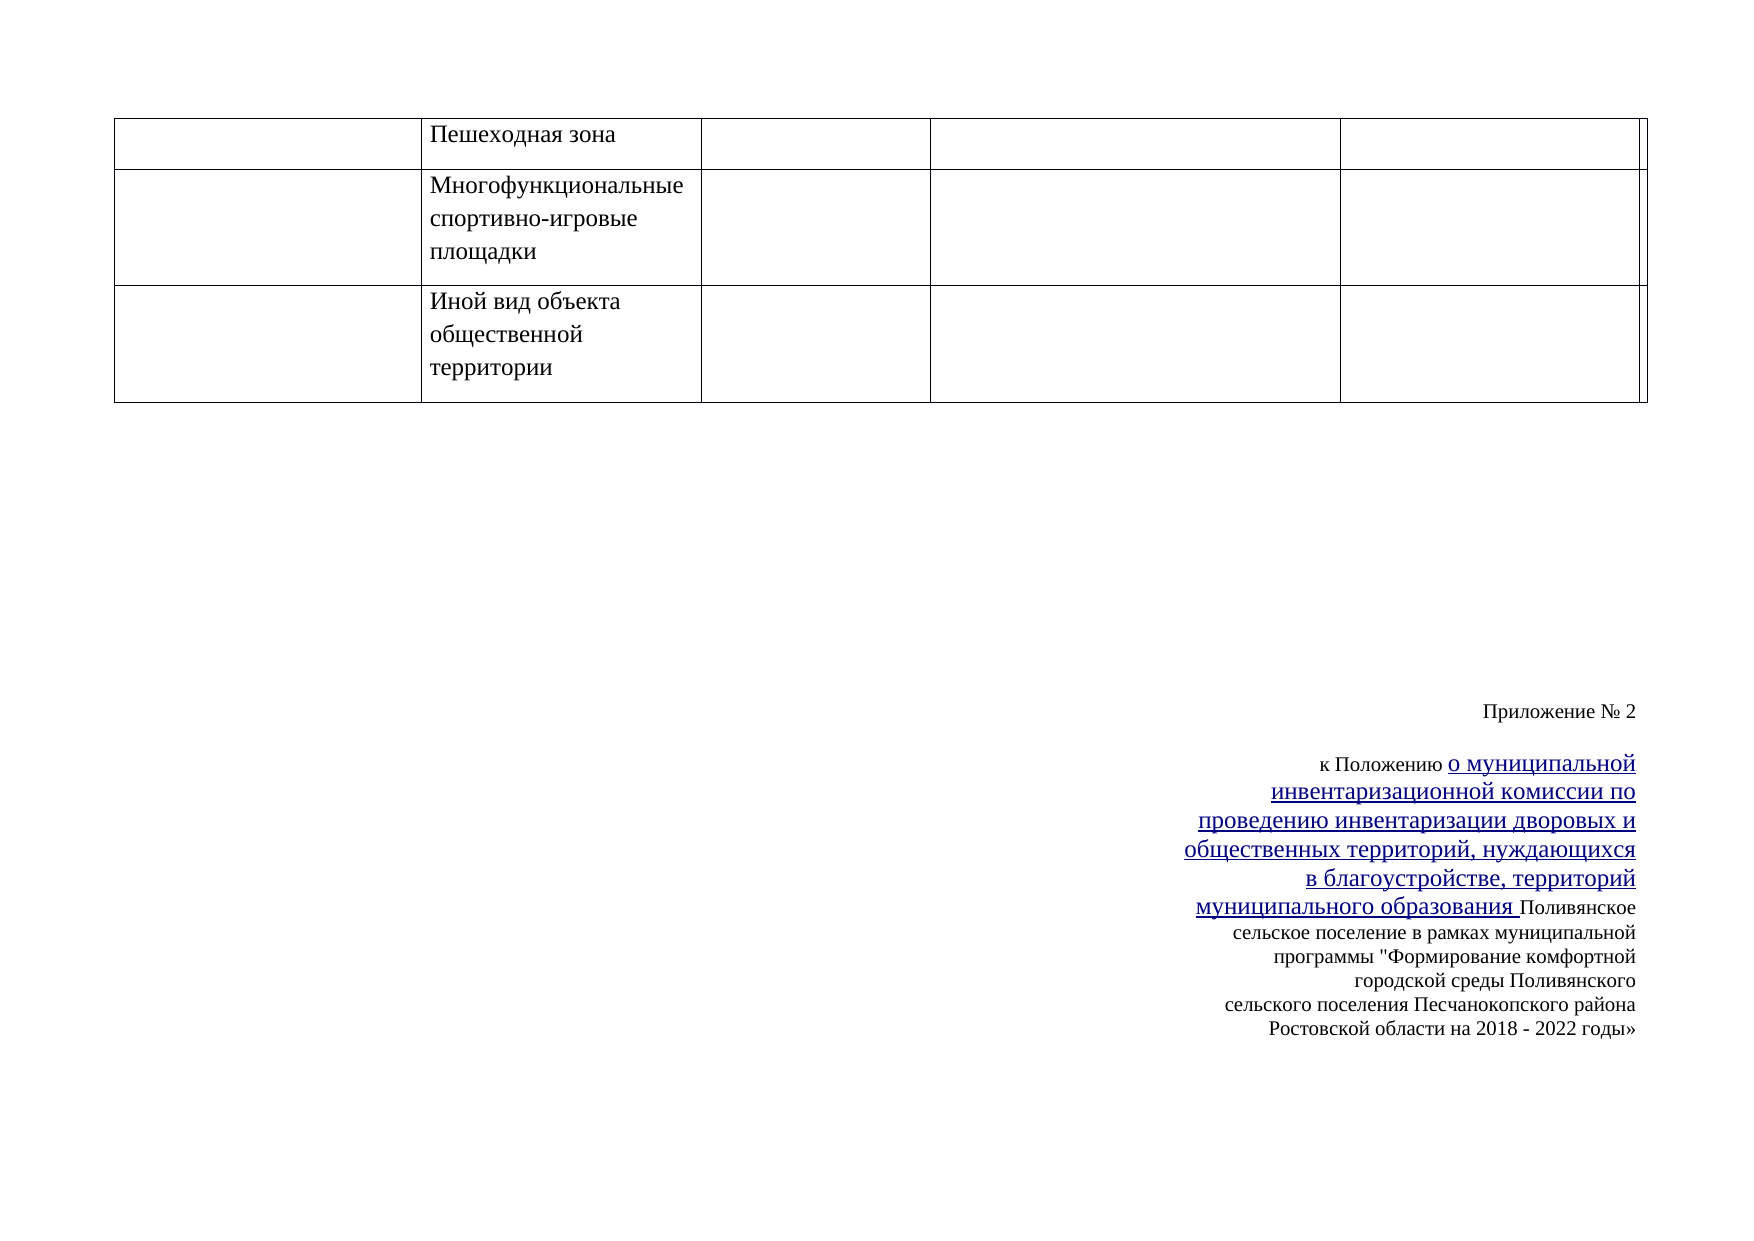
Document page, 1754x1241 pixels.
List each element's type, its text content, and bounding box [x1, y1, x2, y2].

text Приложение № 2 [1181, 699, 1636, 723]
table_cell Многофункциональные спортивно-игровые площадки [422, 170, 701, 285]
text к Положению о муниципальной инвентаризационной комиссии по проведению инвентаризации дворовых и общественных территорий, нуждающихся в благоустройстве, территорий муниципального образования Поливянское сельское поселение в рамках муниципальной программы "Формирование комфортной городской среды Поливянского [1181, 748, 1636, 992]
table_cell [115, 170, 421, 285]
table_cell [1640, 170, 1647, 285]
table_cell [702, 286, 930, 402]
table_cell [1640, 119, 1647, 169]
table_cell [931, 286, 1340, 402]
table_cell [1341, 286, 1639, 402]
table_cell [115, 286, 421, 402]
text сельского поселения Песчанокопского района [1181, 992, 1636, 1016]
table_cell [1341, 119, 1639, 169]
table_cell [931, 119, 1340, 169]
table_cell Пешеходная зона [422, 119, 701, 169]
table_cell [931, 170, 1340, 285]
table_cell [115, 119, 421, 169]
text Ростовской области на 2018 - 2022 годы» [1181, 1016, 1636, 1040]
table_cell [702, 170, 930, 285]
table_cell [1640, 286, 1647, 402]
table_cell [702, 119, 930, 169]
table_cell [1341, 170, 1639, 285]
table_cell Иной вид объекта общественной территории [422, 286, 701, 402]
